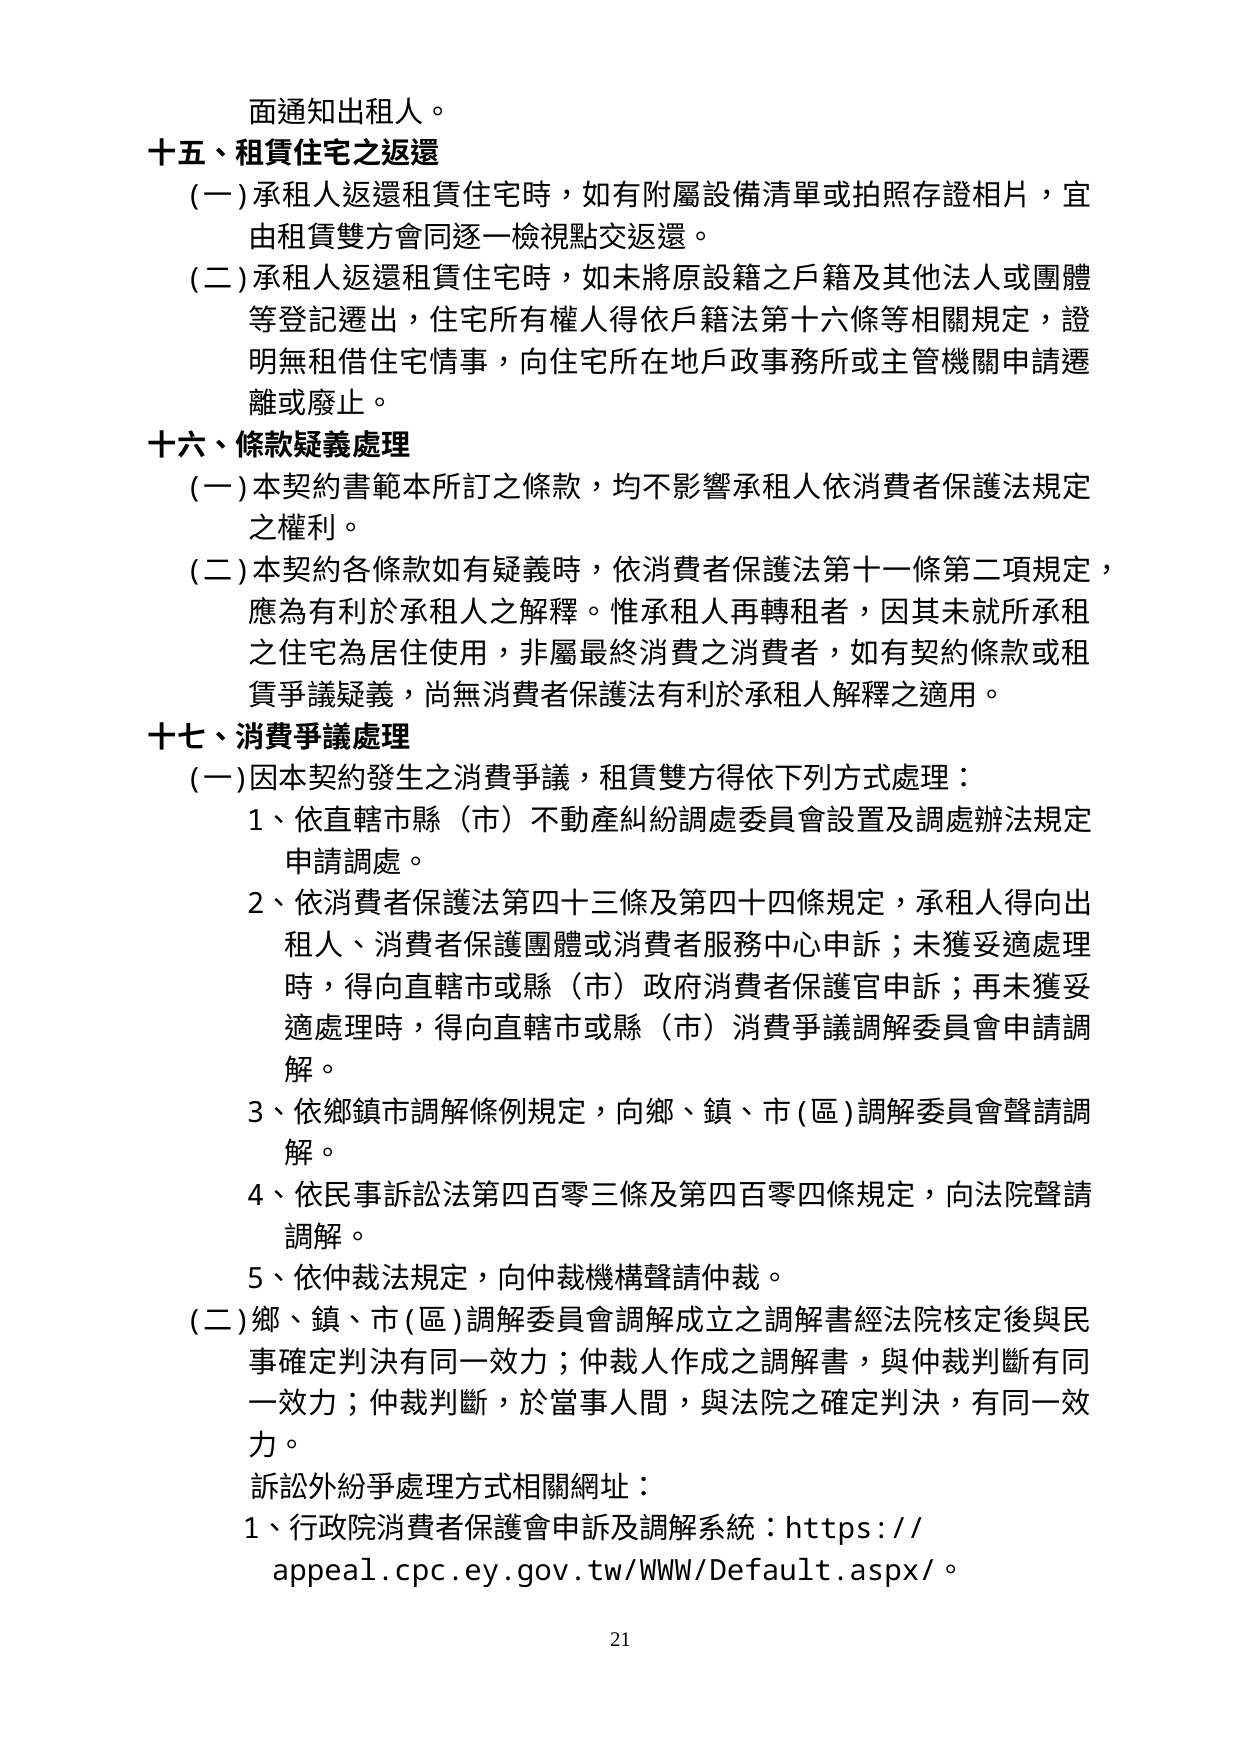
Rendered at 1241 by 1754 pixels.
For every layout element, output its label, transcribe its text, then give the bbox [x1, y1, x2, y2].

text (一)承租人返還租賃住宅時，如有附屬設備清單或拍照存證相片，宜由租賃雙方會同逐一檢視點交返還。 [185, 172, 1092, 255]
text 5、依仲裁法規定，向仲裁機構聲請仲裁。 [247, 1255, 1092, 1297]
text 3、依鄉鎮市調解條例規定，向鄉、鎮、市(區)調解委員會聲請調解。 [247, 1089, 1092, 1172]
text (二)承租人返還租賃住宅時，如未將原設籍之戶籍及其他法人或團體等登記遷出，住宅所有權人得依戶籍法第十六條等相關規定，證明無租借住宅情事，向住宅所在地戶政事務所或主管機關申請遷離或廢止。 [185, 255, 1092, 422]
text 十六、條款疑義處理 [148, 422, 1092, 464]
text 十七、消費爭議處理 [148, 714, 1092, 755]
text 4、依民事訴訟法第四百零三條及第四百零四條規定，向法院聲請調解。 [247, 1172, 1092, 1255]
text (一)本契約書範本所訂之條款，均不影響承租人依消費者保護法規定之權利。 [185, 464, 1092, 547]
text (二)鄉、鎮、市(區)調解委員會調解成立之調解書經法院核定後與民事確定判決有同一效力；仲裁人作成之調解書，與仲裁判斷有同一效力；仲裁判斷，於當事人間，與法院之確定判決，有同一效力。 [185, 1297, 1092, 1464]
text 十五、租賃住宅之返還 [148, 130, 1092, 172]
text (一)因本契約發生之消費爭議，租賃雙方得依下列方式處理： [185, 755, 1092, 797]
text 1、行政院消費者保護會申訴及調解系統：https://appeal.cpc.ey.gov.tw/WWW/Default.aspx/。 [242, 1505, 1092, 1589]
text (二)本契約各條款如有疑義時，依消費者保護法第十一條第二項規定，應為有利於承租人之解釋。惟承租人再轉租者，因其未就所承租之住宅為居住使用，非屬最終消費之消費者，如有契約條款或租賃爭議疑義，尚無消費者保護法有利於承租人解釋之適用。 [185, 547, 1092, 714]
text 2、依消費者保護法第四十三條及第四十四條規定，承租人得向出租人、消費者保護團體或消費者服務中心申訴；未獲妥適處理時，得向直轄市或縣（市）政府消費者保護官申訴；再未獲妥適處理時，得向直轄市或縣（市）消費爭議調解委員會申請調解。 [247, 880, 1092, 1089]
text 1、依直轄市縣（市）不動產糾紛調處委員會設置及調處辦法規定申請調處。 [247, 797, 1092, 880]
text 訴訟外紛爭處理方式相關網址： [148, 1464, 1092, 1505]
text 面通知出租人。 [185, 89, 1092, 130]
